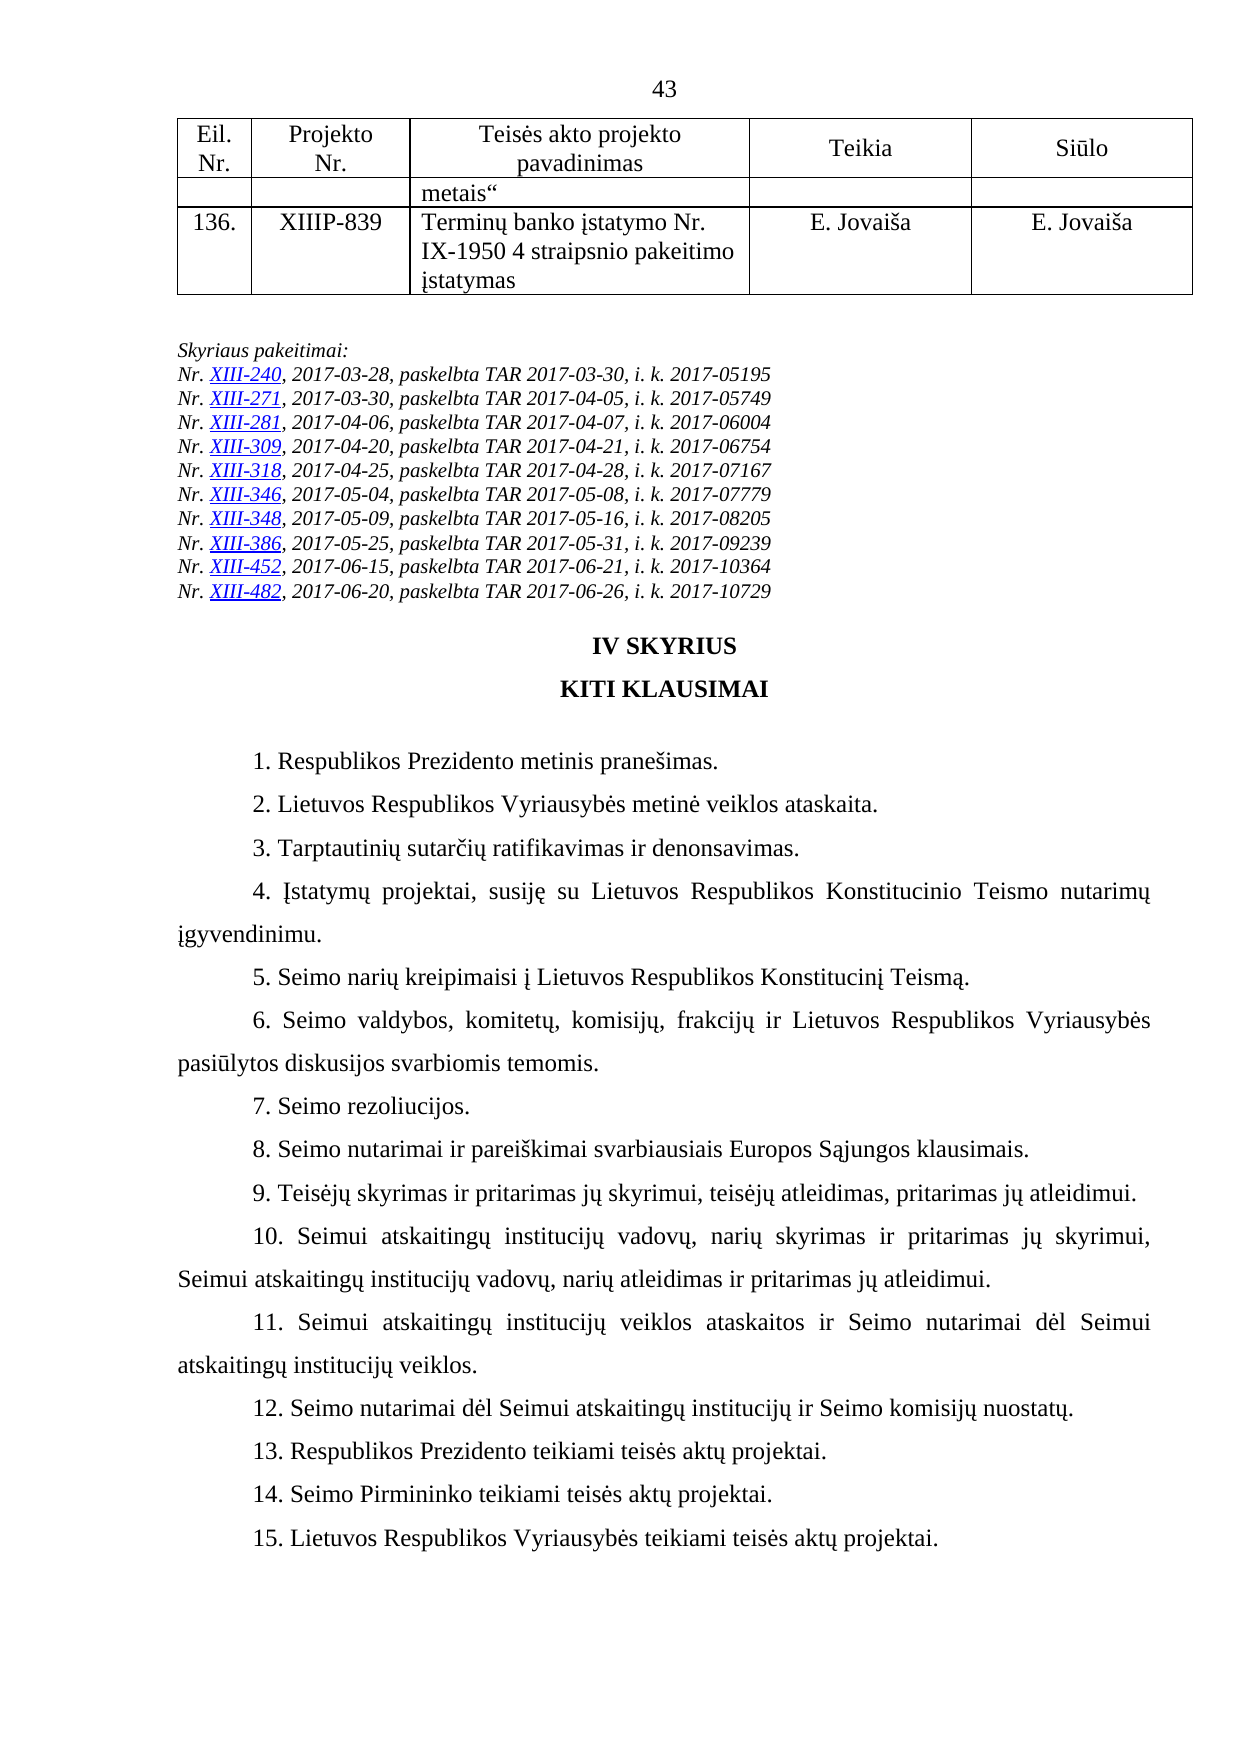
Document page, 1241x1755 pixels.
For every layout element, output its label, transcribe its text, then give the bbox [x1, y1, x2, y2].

table_header Teisės akto projekto pavadinimas [411, 119, 749, 177]
table_cell [252, 178, 409, 206]
text Nr. XIII-386, 2017-05-25, paskelbta TAR 2017-05-31, i. k. 2017-09239 [177, 530, 1152, 554]
text 12. Seimo nutarimai dėl Seimui atskaitingų institucijų ir Seimo komisijų nuostatų. [177, 1393, 1152, 1422]
table_header Eil. Nr. [178, 119, 251, 177]
text 11. Seimui atskaitingų institucijų veiklos ataskaitos ir Seimo nutarimai dėl Seimui atskaitingų institucijų veiklos. [177, 1307, 1152, 1379]
text Nr. XIII-452, 2017-06-15, paskelbta TAR 2017-06-21, i. k. 2017-10364 [177, 554, 1152, 578]
text 6. Seimo valdybos, komitetų, komisijų, frakcijų ir Lietuvos Respublikos Vyriausybės pasiūlytos diskusijos svarbiomis temomis. [177, 1005, 1152, 1077]
text 9. Teisėjų skyrimas ir pritarimas jų skyrimui, teisėjų atleidimas, pritarimas jų atleidimui. [177, 1178, 1152, 1206]
table_header Siūlo [972, 119, 1192, 177]
text 3. Tarptautinių sutarčių ratifikavimas ir denonsavimas. [177, 833, 1152, 861]
text 4. Įstatymų projektai, susiję su Lietuvos Respublikos Konstitucinio Teismo nutarimų įgyvendinimu. [177, 876, 1152, 948]
text Skyriaus pakeitimai: [177, 338, 1152, 362]
text 8. Seimo nutarimai ir pareiškimai svarbiausiais Europos Sąjungos klausimais. [177, 1134, 1152, 1163]
text IV SKYRIUS [177, 631, 1152, 660]
text Nr. XIII-240, 2017-03-28, paskelbta TAR 2017-03-30, i. k. 2017-05195 [177, 362, 1152, 386]
text 2. Lietuvos Respublikos Vyriausybės metinė veiklos ataskaita. [177, 789, 1152, 818]
table_cell 136. [178, 208, 251, 294]
text 14. Seimo Pirmininko teikiami teisės aktų projektai. [177, 1479, 1152, 1508]
text Nr. XIII-348, 2017-05-09, paskelbta TAR 2017-05-16, i. k. 2017-08205 [177, 506, 1152, 530]
text Nr. XIII-309, 2017-04-20, paskelbta TAR 2017-04-21, i. k. 2017-06754 [177, 434, 1152, 458]
table_header Teikia [750, 119, 971, 177]
table_cell E. Jovaiša [750, 208, 971, 294]
text 13. Respublikos Prezidento teikiami teisės aktų projektai. [177, 1436, 1152, 1465]
table_header Projekto Nr. [252, 119, 409, 177]
text Nr. XIII-271, 2017-03-30, paskelbta TAR 2017-04-05, i. k. 2017-05749 [177, 386, 1152, 410]
text KITI KLAUSIMAI [177, 674, 1152, 703]
text 15. Lietuvos Respublikos Vyriausybės teikiami teisės aktų projektai. [177, 1523, 1152, 1551]
text 5. Seimo narių kreipimaisi į Lietuvos Respublikos Konstitucinį Teismą. [177, 962, 1152, 991]
text 10. Seimui atskaitingų institucijų vadovų, narių skyrimas ir pritarimas jų skyrimui, Seimui atskaitingų institucijų vadovų, narių atleidimas ir pritarimas jų atleidimui. [177, 1221, 1152, 1293]
text Nr. XIII-281, 2017-04-06, paskelbta TAR 2017-04-07, i. k. 2017-06004 [177, 410, 1152, 434]
text Nr. XIII-346, 2017-05-04, paskelbta TAR 2017-05-08, i. k. 2017-07779 [177, 482, 1152, 506]
table_cell metais“ [411, 178, 749, 206]
text Nr. XIII-318, 2017-04-25, paskelbta TAR 2017-04-28, i. k. 2017-07167 [177, 458, 1152, 482]
table_cell [178, 178, 251, 206]
table_cell E. Jovaiša [972, 208, 1192, 294]
text 7. Seimo rezoliucijos. [177, 1091, 1152, 1120]
table_cell [972, 178, 1192, 206]
table_cell XIIIP-839 [252, 208, 409, 294]
text 1. Respublikos Prezidento metinis pranešimas. [177, 746, 1152, 775]
table_cell Terminų banko įstatymo Nr. IX-1950 4 straipsnio pakeitimo įstatymas [411, 208, 749, 294]
text Nr. XIII-482, 2017-06-20, paskelbta TAR 2017-06-26, i. k. 2017-10729 [177, 578, 1152, 603]
table_cell [750, 178, 971, 206]
